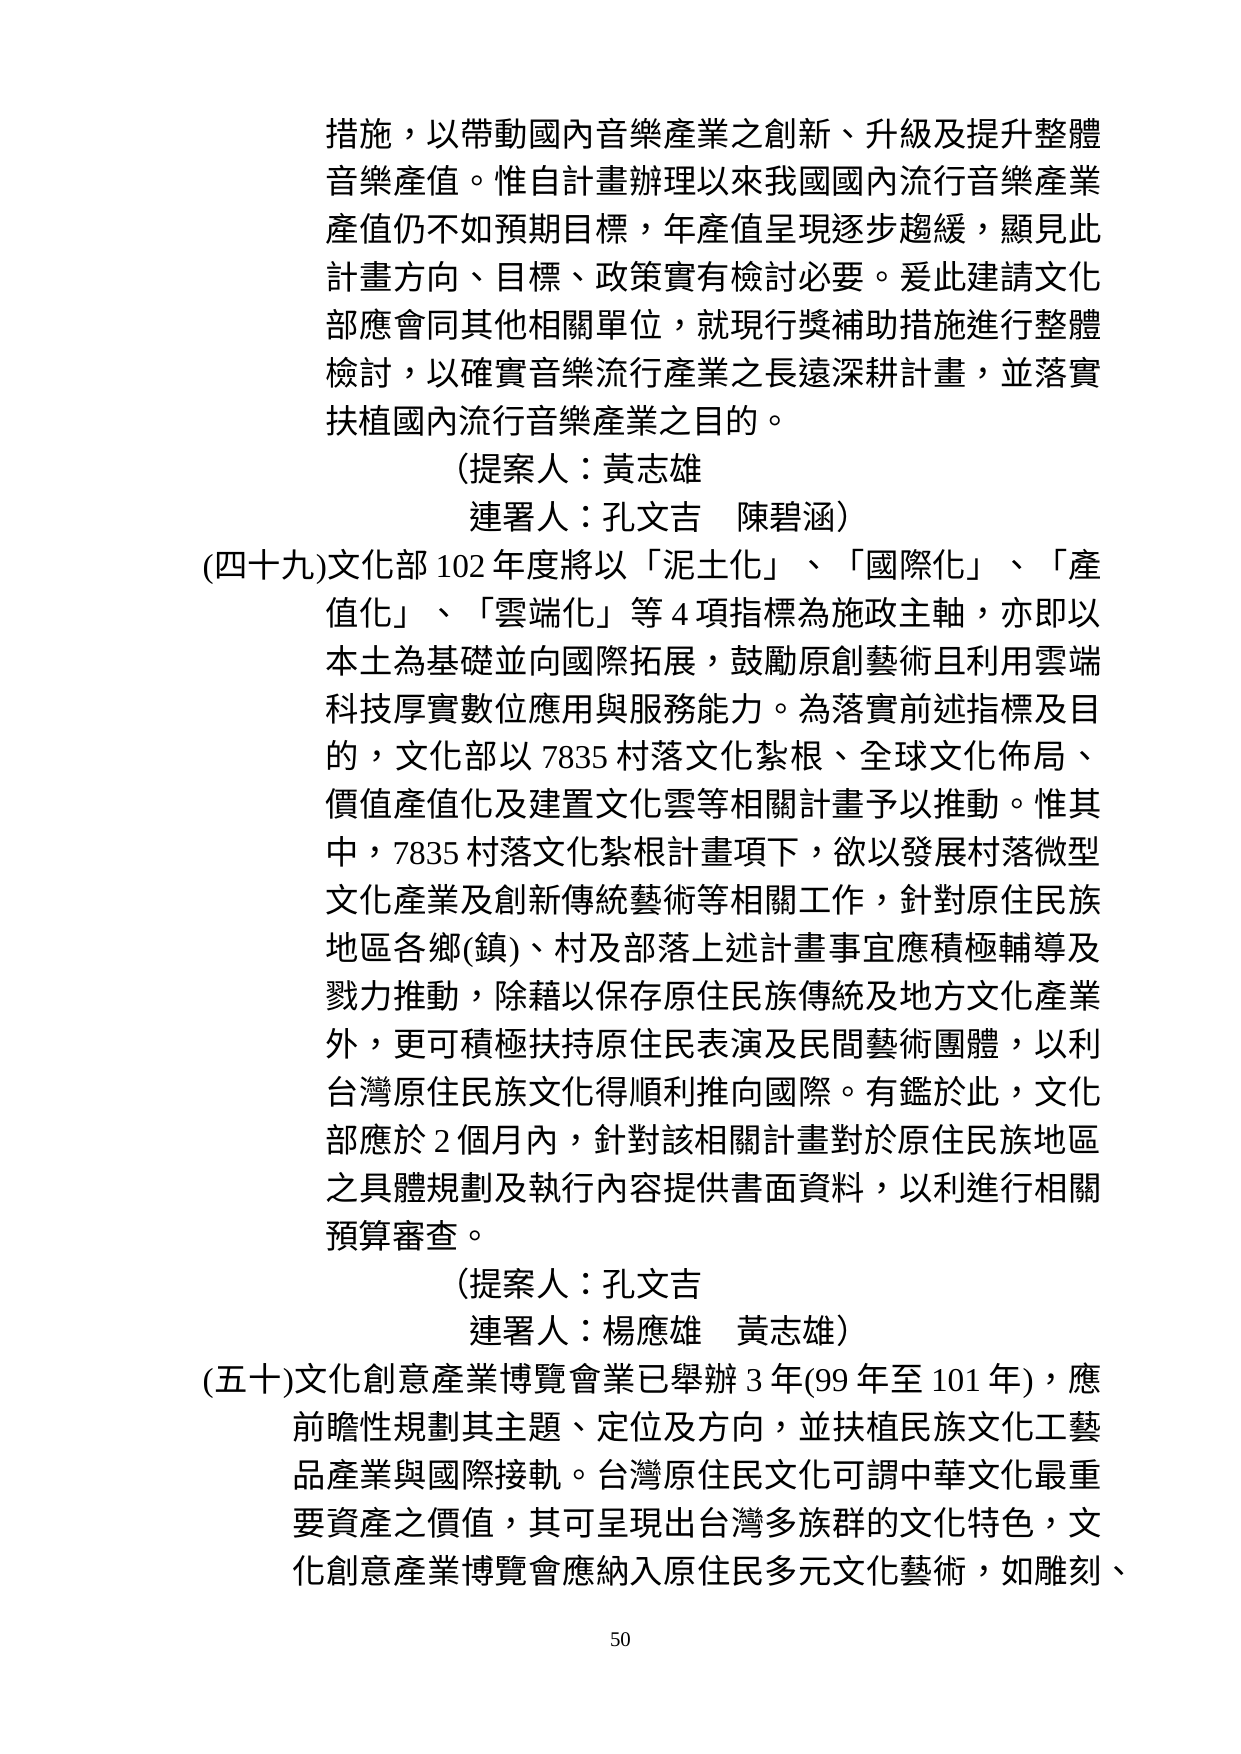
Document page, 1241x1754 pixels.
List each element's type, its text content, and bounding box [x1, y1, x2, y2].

text (五十)文化創意產業博覽會業已舉辦3年(99年至101年)，應前瞻性規劃其主題、定位及方向，並扶植民族文化工藝品產業與國際接軌。台灣原住民文化可謂中華文化最重要資產之價值，其可呈現出台灣多族群的文化特色，文化創意產業博覽會應納入原住民多元文化藝術，如雕刻、工藝品、服裝等文化創意並予以輔導，展現台灣原住民文化為中華文化最重要資產之價值並拓展原住民文化創意產品之行銷管道。 [202, 1353, 1102, 1593]
text （提案人：黃志雄 [136, 443, 1104, 491]
text 連署人：楊應雄 黃志雄） [136, 1306, 1104, 1353]
text 措施，以帶動國內音樂產業之創新、升級及提升整體音樂產值。惟自計畫辦理以來我國國內流行音樂產業產值仍不如預期目標，年產值呈現逐步趨緩，顯見此計畫方向、目標、政策實有檢討必要。爰此建請文化部應會同其他相關單位，就現行獎補助措施進行整體檢討，以確實音樂流行產業之長遠深耕計畫，並落實扶植國內流行音樂產業之目的。 [202, 108, 1102, 443]
text （提案人：孔文吉 [136, 1258, 1104, 1306]
text (四十九)文化部102年度將以「泥土化」、「國際化」、「產值化」、「雲端化」等4項指標為施政主軸，亦即以本土為基礎並向國際拓展，鼓勵原創藝術且利用雲端科技厚實數位應用與服務能力。為落實前述指標及目的，文化部以7835村落文化紮根、全球文化佈局、價值產值化及建置文化雲等相關計畫予以推動。惟其中，7835村落文化紮根計畫項下，欲以發展村落微型文化產業及創新傳統藝術等相關工作，針對原住民族地區各鄉(鎮)、村及部落上述計畫事宜應積極輔導及戮力推動，除藉以保存原住民族傳統及地方文化產業外，更可積極扶持原住民表演及民間藝術團體，以利台灣原住民族文化得順利推向國際。有鑑於此，文化部應於2個月內，針對該相關計畫對於原住民族地區之具體規劃及執行內容提供書面資料，以利進行相關預算審查。 [202, 539, 1102, 1258]
text 連署人：孔文吉 陳碧涵） [136, 491, 1104, 539]
